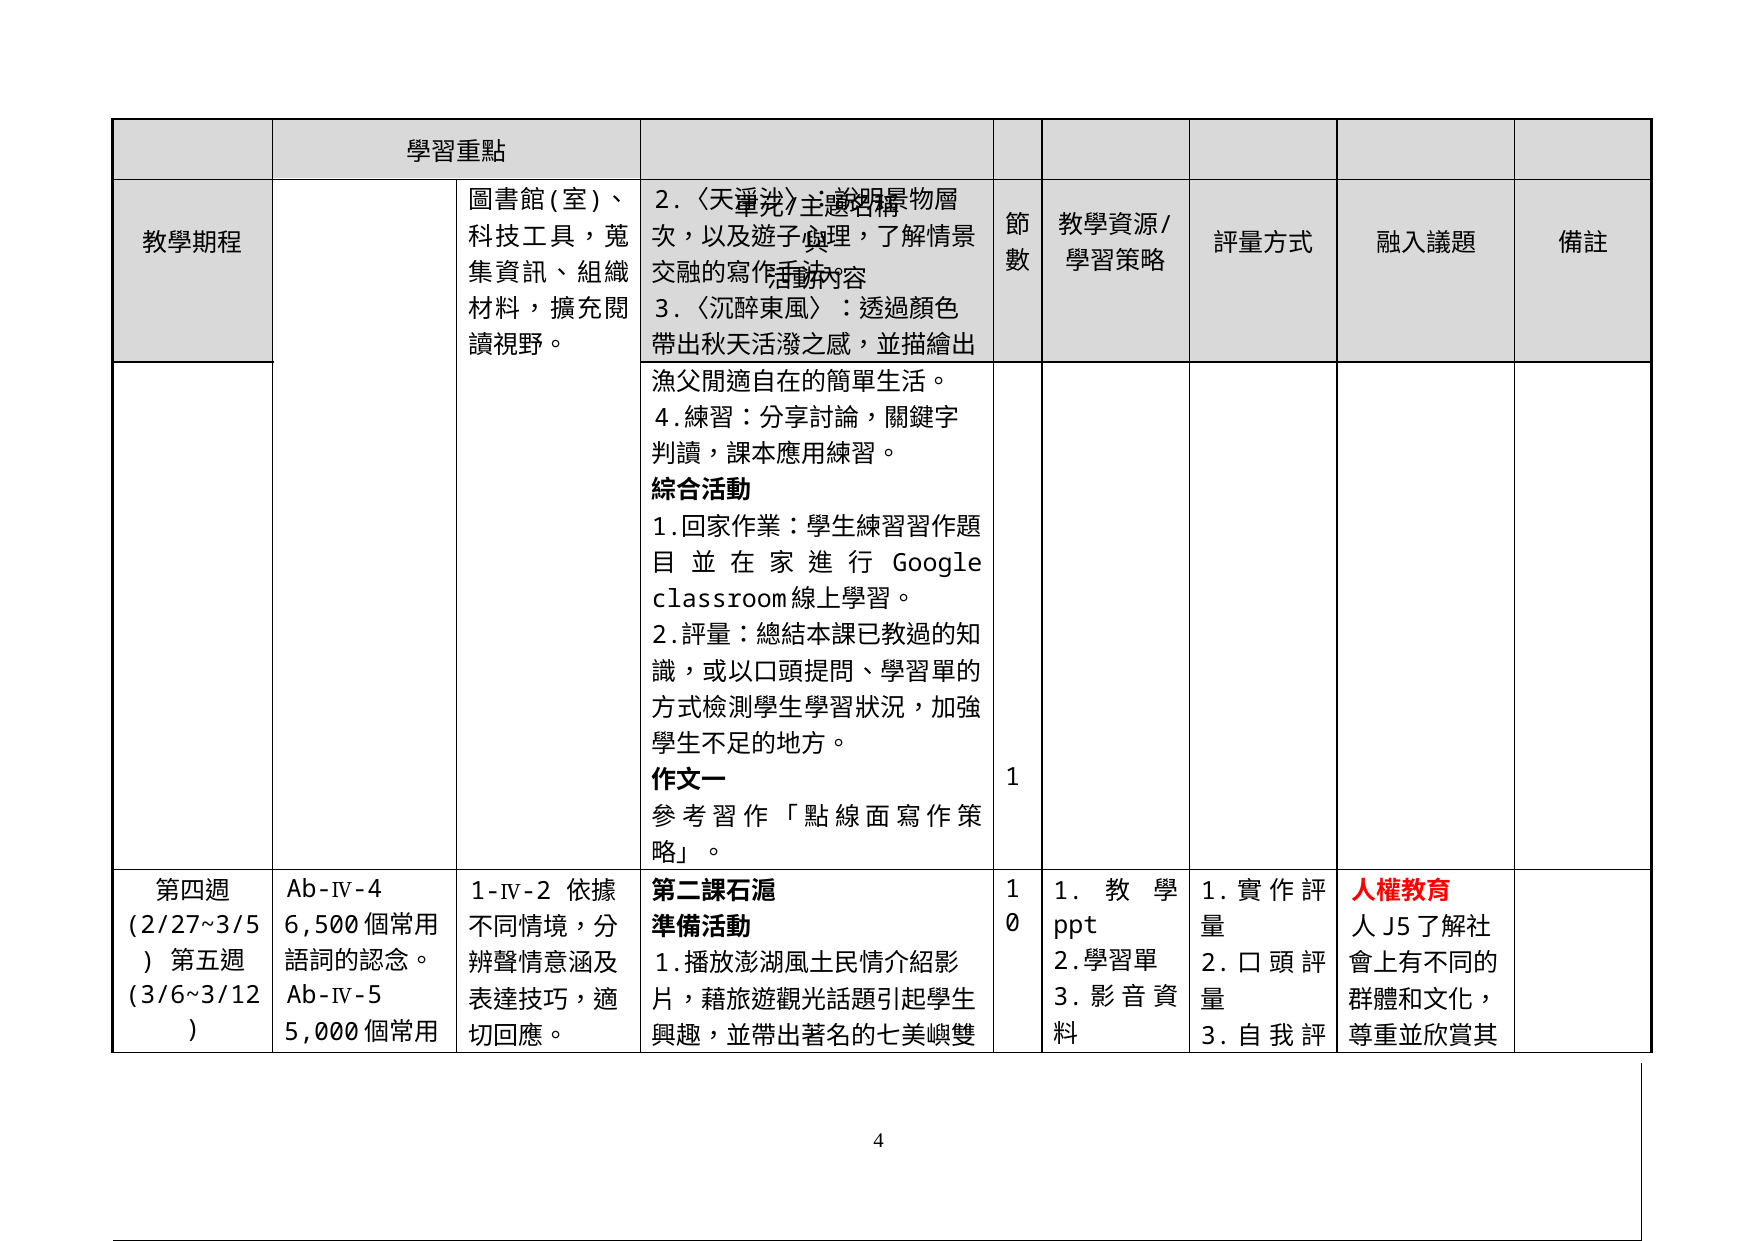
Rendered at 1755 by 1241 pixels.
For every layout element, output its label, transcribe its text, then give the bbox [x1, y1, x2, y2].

table_cell [273, 180, 456, 869]
table_cell 第一週(2/11~12) 第二週(2/13~2/19) 第三週(2/20~2/26) [114, 180, 272, 361]
table_cell 1-Ⅳ-2 依據不同情境，分辨聲情意涵及表達技巧，適切回應。 [457, 870, 640, 1052]
table_cell [1515, 870, 1650, 1052]
table_header [1190, 120, 1336, 179]
table_cell 10 1 [994, 363, 1041, 869]
table_header [114, 120, 272, 179]
table_header 單元/主題名稱 與 活動內容 [641, 120, 993, 179]
table_cell 生命教育 生J2 探討完整的人的各個面向，包括身體與心理、理性與感性、自由與命定、境遇與嚮往，理解人的主體能動性，培養適切的自我觀。 生J4 分析快樂、幸福與生命意義之間的關係。 [1338, 180, 1514, 361]
table_cell 第一課元曲選 準備活動 1.請學生回家先行預習本課教材，並在Google classroom完成韻文的格律比較之線上測驗。 2.在Google classroom事先布置相關資源，利用線上教學引導學生自學，以比較宋詞與元曲的差異。 3.請學生分享喜歡的歌曲，並說明喜歡原因。 發展活動 1.介紹元曲特色：元曲由詞演變而來，風格逐漸走入民間，與文人詞不同，不避俚俗，更多了「襯字」運用。 2.〈天淨沙〉：說明景物層次，以及遊子心理，了解情景交融的寫作手法。 3.〈沉醉東風〉：透過顏色帶出秋天活潑之感，並描繪出漁父閒適自在的簡單生活。 4.練習：分享討論，關鍵字判讀，課本應用練習。 綜合活動 1.回家作業：學生練習習作題目並在家進行Google classroom線上學習。 2.評量：總結本課已教過的知識，或以口頭提問、學習單的方式檢測學生學習狀況，加強學生不足的地方。 作文一 參考習作「點線面寫作策略」。 [641, 180, 993, 361]
table_cell 第一課元曲選 準備活動 1.請學生回家先行預習本課教材，並在Google classroom完成韻文的格律比較之線上測驗。 2.在Google classroom事先布置相關資源，利用線上教學引導學生自學，以比較宋詞與元曲的差異。 3.請學生分享喜歡的歌曲，並說明喜歡原因。 發展活動 1.介紹元曲特色：元曲由詞演變而來，風格逐漸走入民間，與文人詞不同，不避俚俗，更多了「襯字」運用。 2.〈天淨沙〉：說明景物層次，以及遊子心理，了解情景交融的寫作手法。 3.〈沉醉東風〉：透過顏色帶出秋天活潑之感，並描繪出漁父閒適自在的簡單生活。 4.練習：分享討論，關鍵字判讀，課本應用練習。 綜合活動 1.回家作業：學生練習習作題目並在家進行Google classroom線上學習。 2.評量：總結本課已教過的知識，或以口頭提問、學習單的方式檢測學生學習狀況，加強學生不足的地方。 作文一 參考習作「點線面寫作策略」。 [641, 363, 993, 869]
table_header [1515, 120, 1650, 179]
table_cell 10 [994, 870, 1041, 1052]
table_cell 生命教育 生J2 探討完整的人的各個面向，包括身體與心理、理性與感性、自由與命定、境遇與嚮往，理解人的主體能動性，培養適切的自我觀。 生J4 分析快樂、幸福與生命意義之間的關係。 [1338, 363, 1514, 869]
table_cell 1.教學ppt 2.學習單 3.影音資料 4.網路資料 5.Google classroom混成教學 [1043, 870, 1189, 1052]
table_header 教學資源/學習策略 [1043, 120, 1189, 179]
table_cell Ab-Ⅳ-4 6,500個常用語詞的認念。 Ab-Ⅳ-5 5,000個常用 [273, 870, 456, 1052]
table_cell 1.實作評量 2.口頭評量 3.自我評量 4.作業評量 5.作文評量 [1190, 180, 1336, 361]
table_cell 第四週(2/27~3/5) 第五週(3/6~3/12) [114, 870, 272, 1052]
table_cell 10 1 [994, 180, 1041, 361]
table_header 學習重點 [273, 120, 640, 178]
table_cell 第二課石滬 準備活動 1.播放澎湖風土民情介紹影片，藉旅遊觀光話題引起學生興趣，並帶出著名的七美嶼雙心石滬，以此進入課文。 2.發表學生之前的小詩模擬實作。教師可先展示1、2篇優秀的文章讓學生欣賞，直接唸出題目並表揚其中佳句。再換另外幾篇小詩，不念題目只念內文，請學生根據詩作上下文內容進行推斷，猜測是哪種地景、哪些地貌，帶出班級氣氛。 發展活動 1.介紹藉地景抒懷的詩作之概念及特色，補充相關創作。 2.連結海洋教育議題，讓學生了解人類與動物彼此的互動關係，藉此延伸至沿海的環境及居民生活模式，與本文背景相結合。 3.文章段落分析及不同角度詮釋，引導學生體會不同個體於面對同一情境時，因身分差異而迥異的心聲。 4.文意延伸，依據詩作內容補充相關名言佳句、成語詞彙。 5.短篇小詩模擬實作，限定學生以地景為創作方向，模仿本文結構，訓練學生寫作力及創造力。 6.根據學習單進行提問教學，對文本內容進行更深入的了解。 7.學生能透過分享同學的作品及教師的引導，接觸更多地景地貌相關描述，見賢思齊，進一步運用於各類文體中。 8.學生能藉此連結社會時事議題，甚至分享自身或周遭親友受騙經驗，培養防範各種陷阱的警覺心。 綜合活動 1.回家作業：學生練習習作題目。 2.評量：總結本課已教過的知識，或以口頭提問、學習單的方式檢測學生學習狀況，加強學生不足的地方。 [641, 870, 993, 1052]
table_cell 人權教育 人J5了解社會上有不同的群體和文化，尊重並欣賞其差異。 人J8了解人身自由權，並具有自我保護的知能。 環境教育 環J2了解人與周遭動物的互動關係，認識動物需求，並關切動物福利。 海洋教育 海J3了解沿海或河岸的環境與居民生活及休閒方式。 海J8閱讀、分享及創作以海洋為背景的文學作品。 海J10運用各種媒材與形式，從事以海洋為主題的藝術表現。 海J18探討人類活動對海洋生態的影響。 閱讀素養 閱J6懂得在不同學習及生活情境中使用文本之規則。 閱J10主動尋求多元的詮釋，並試著表達自己的想法。 [1338, 870, 1514, 1052]
table_header 節數 [994, 120, 1041, 179]
table_cell 2/17、18第三次複習考 2/28放假 [1515, 180, 1650, 361]
table_cell 第一週(2/11~12) 第二週(2/13~2/19) 第三週(2/20~2/26) [114, 363, 272, 869]
table_cell 1.實作評量 2.口頭評量 3.自我評量 4.作業評量 [1190, 870, 1336, 1052]
table_cell 1.教學ppt 2.學習單 3.影音資料 4.網路資料 5.Google classroom混成教學 [1043, 180, 1189, 361]
table_header [1338, 120, 1514, 179]
table_cell 1.教學ppt 2.學習單 3.影音資料 4.網路資料 5.Google classroom混成教學 [1043, 363, 1189, 869]
table_cell 2/17、18第三次複習考 2/28放假 [1515, 363, 1650, 869]
table_cell 1.實作評量 2.口頭評量 3.自我評量 4.作業評量 5.作文評量 [1190, 363, 1336, 869]
table_cell 圖書館(室)、科技工具，蒐集資訊、組織材料，擴充閱讀視野。 [457, 180, 640, 869]
